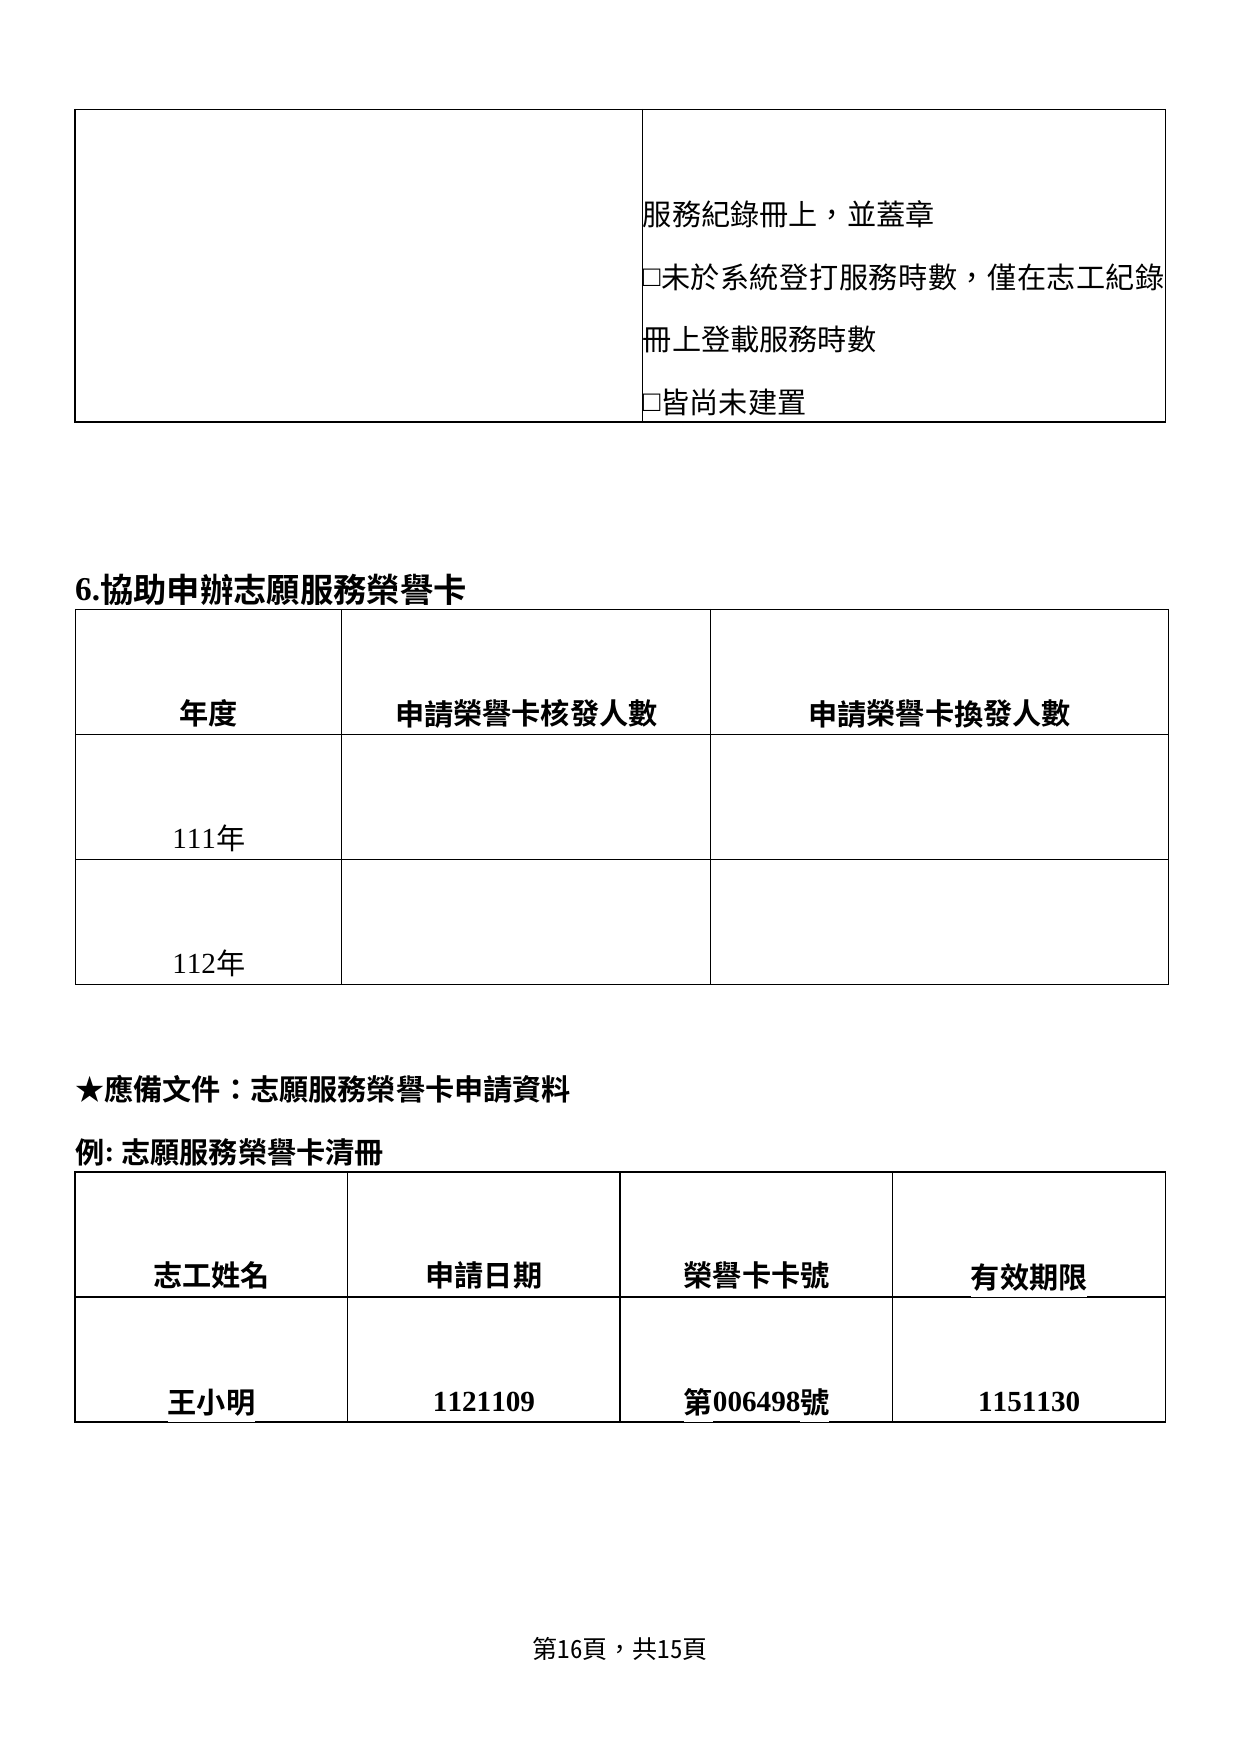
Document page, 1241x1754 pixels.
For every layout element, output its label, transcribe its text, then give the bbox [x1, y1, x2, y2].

table_cell 服務紀錄冊上，並蓋章 □未於系統登打服務時數，僅在志工紀錄冊上登載服務時數 □皆尚未建置 [643, 110, 1165, 421]
table_cell 1121109 [348, 1298, 619, 1421]
table_cell [342, 735, 710, 859]
table_header 年度 [76, 610, 341, 734]
table_cell [711, 735, 1168, 859]
text 6.協助申辦志願服務榮譽卡 [75, 546, 1165, 609]
table_header 申請日期 [348, 1173, 619, 1296]
table_cell 112年 [76, 860, 341, 984]
table_cell 1151130 [893, 1298, 1165, 1421]
table_header 申請榮譽卡核發人數 [342, 610, 710, 734]
table_cell 王小明 [76, 1298, 347, 1421]
table_cell [76, 110, 642, 421]
text 例: 志願服務榮譽卡清冊 [75, 1109, 1165, 1171]
table_header 榮譽卡卡號 [621, 1173, 892, 1296]
table_header 志工姓名 [76, 1173, 347, 1296]
table_cell [342, 860, 710, 984]
table_header 有效期限 [893, 1173, 1165, 1296]
text ★應備文件：志願服務榮譽卡申請資料 [75, 1046, 1165, 1109]
table_header 申請榮譽卡換發人數 [711, 610, 1168, 734]
table_cell [711, 860, 1168, 984]
table_cell 111年 [76, 735, 341, 859]
table_cell 第006498號 [621, 1298, 892, 1421]
